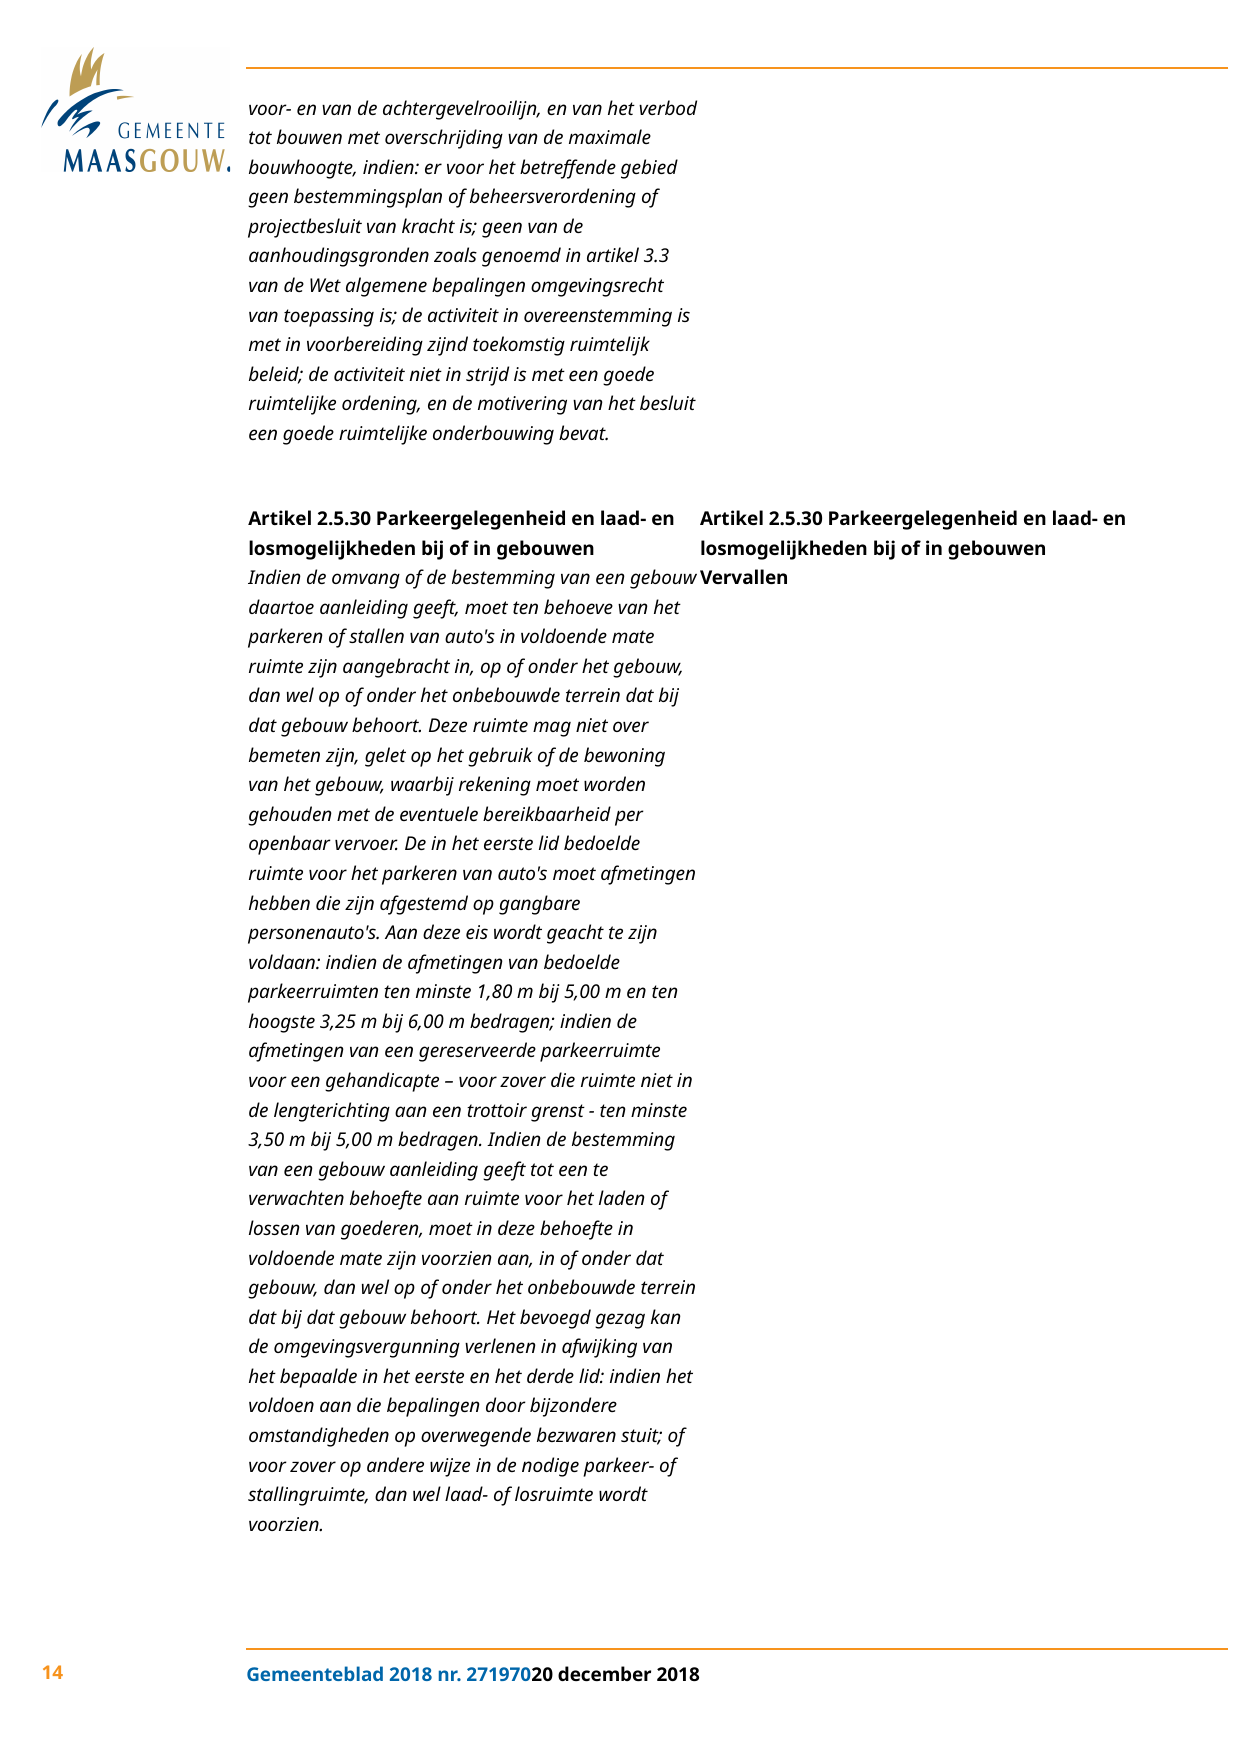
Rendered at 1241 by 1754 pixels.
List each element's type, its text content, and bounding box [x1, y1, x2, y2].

table_cell Artikel 2.5.30 Parkeergelegenheid en laad- en losmogelijkheden bij of in gebouwen Vervallen [700, 476, 1152, 1566]
table_cell voor- en van de achtergevelrooilijn, en van het verbod tot bouwen met overschrijding van de maximale bouwhoogte, indien: er voor het betreffende gebied geen bestemmingsplan of beheersverordening of projectbesluit van kracht is; geen van de aanhoudingsgronden zoals genoemd in artikel 3.3 van de Wet algemene bepalingen omgevingsrecht van toepassing is; de activiteit in overeenstemming is met in voorbereiding zijnd toekomstig ruimtelijk beleid; de activiteit niet in strijd is met een goede ruimtelijke ordening, en de motivering van het besluit een goede ruimtelijke onderbouwing bevat. [248, 95, 700, 476]
table_cell Artikel 2.5.30 Parkeergelegenheid en laad- en losmogelijkheden bij of in gebouwen Indien de omvang of de bestemming van een gebouw daartoe aanleiding geeft, moet ten behoeve van het parkeren of stallen van auto's in voldoende mate ruimte zijn aangebracht in, op of onder het gebouw, dan wel op of onder het onbebouwde terrein dat bij dat gebouw behoort. Deze ruimte mag niet over bemeten zijn, gelet op het gebruik of de bewoning van het gebouw, waarbij rekening moet worden gehouden met de eventuele bereikbaarheid per openbaar vervoer. De in het eerste lid bedoelde ruimte voor het parkeren van auto's moet afmetingen hebben die zijn afgestemd op gangbare personenauto's. Aan deze eis wordt geacht te zijn voldaan: indien de afmetingen van bedoelde parkeerruimten ten minste 1,80 m bij 5,00 m en ten hoogste 3,25 m bij 6,00 m bedragen; indien de afmetingen van een gereserveerde parkeerruimte voor een gehandicapte – voor zover die ruimte niet in de lengterichting aan een trottoir grenst - ten minste 3,50 m bij 5,00 m bedragen. Indien de bestemming van een gebouw aanleiding geeft tot een te verwachten behoefte aan ruimte voor het laden of lossen van goederen, moet in deze behoefte in voldoende mate zijn voorzien aan, in of onder dat gebouw, dan wel op of onder het onbebouwde terrein dat bij dat gebouw behoort. Het bevoegd gezag kan de omgevingsvergunning verlenen in afwijking van het bepaalde in het eerste en het derde lid: indien het voldoen aan die bepalingen door bijzondere omstandigheden op overwegende bezwaren stuit; of voor zover op andere wijze in de nodige parkeer- of stallingruimte, dan wel laad- of losruimte wordt voorzien. [248, 476, 700, 1566]
table_cell [700, 95, 1152, 476]
picture [41, 47, 231, 172]
